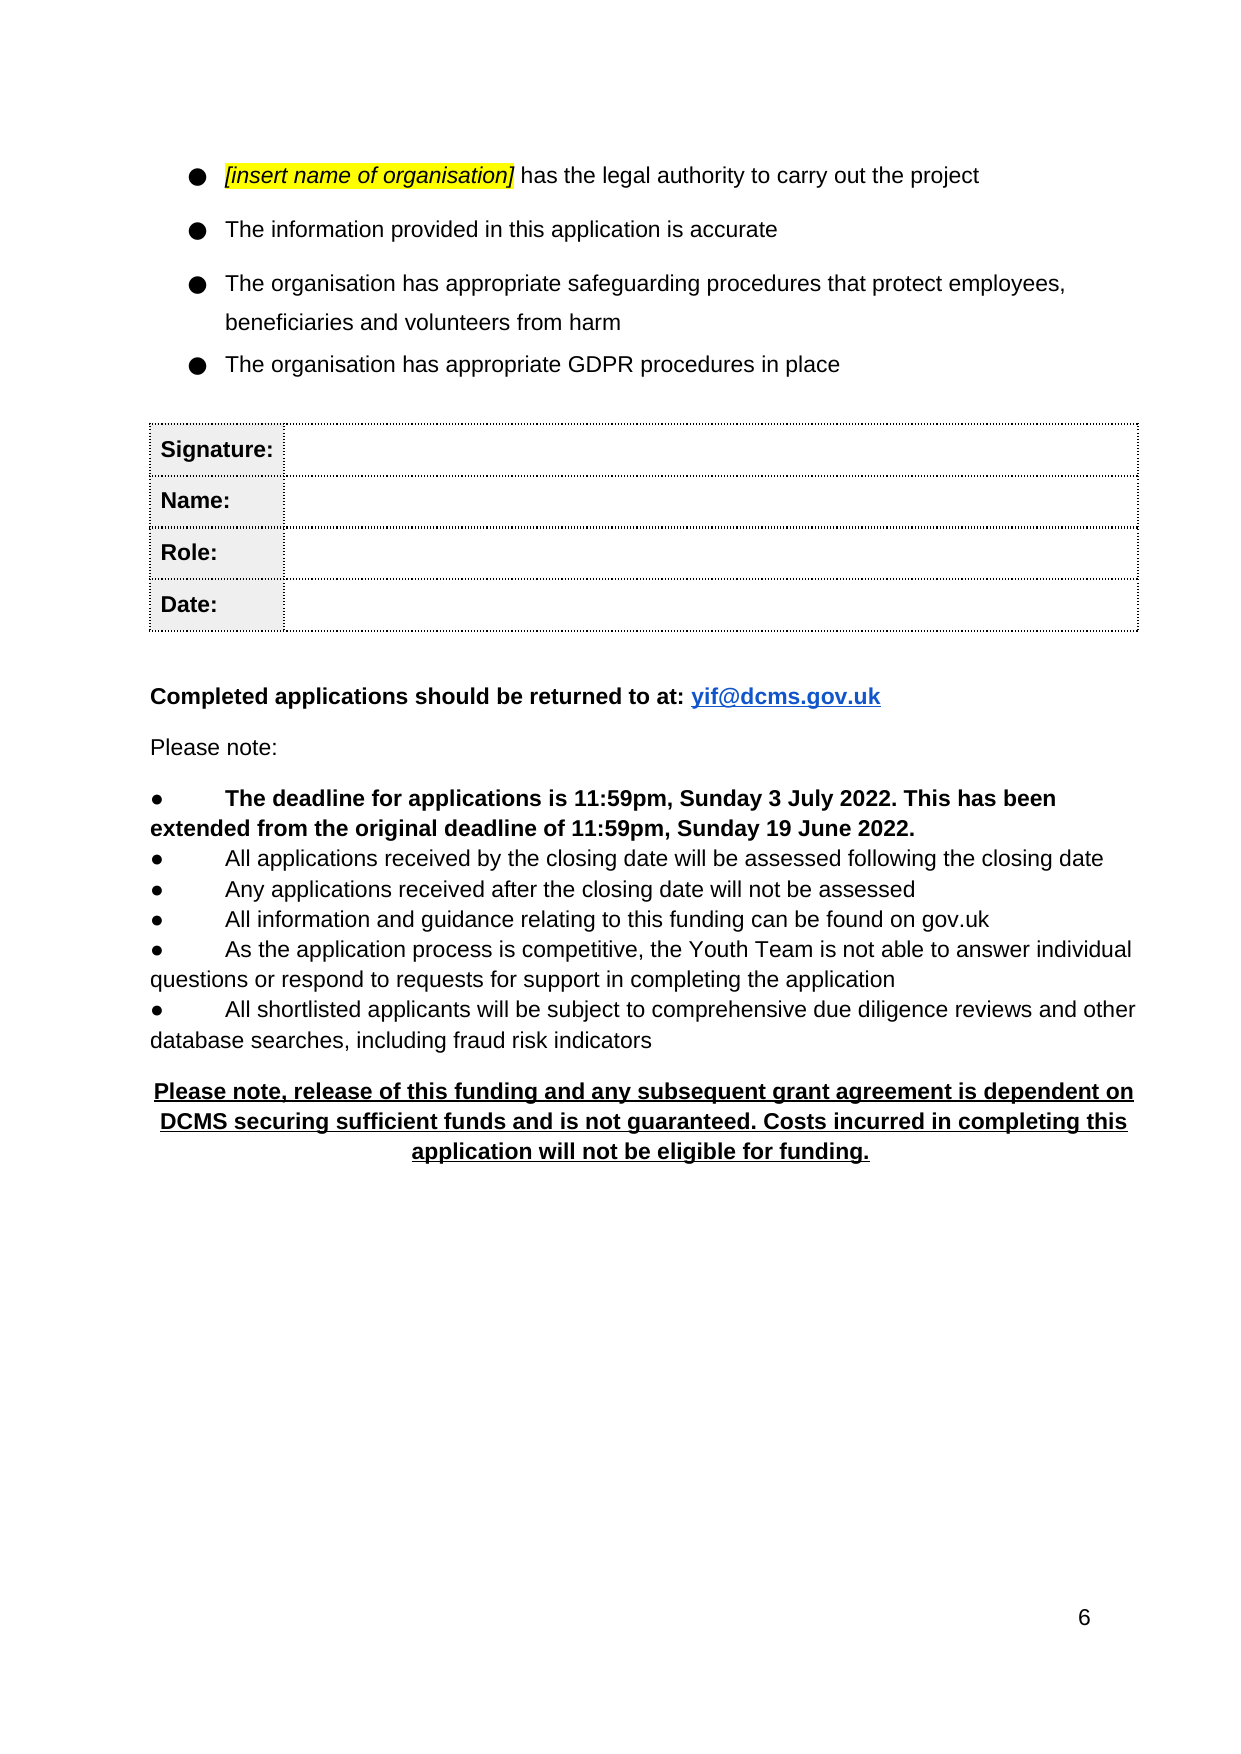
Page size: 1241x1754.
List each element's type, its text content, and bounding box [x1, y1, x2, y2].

list All shortlisted applicants will be subject to comprehensive due diligence reviews and other database searches, including fraud risk indicators [150, 996, 1137, 1053]
list All information and guidance relating to this funding can be found on gov.uk [150, 906, 1137, 932]
list All applications received by the closing date will be assessed following the closing date [150, 845, 1137, 872]
table_cell Name: [150, 475, 284, 526]
table_header [284, 423, 1138, 475]
table_cell [284, 578, 1138, 630]
list As the application process is competitive, the Youth Team is not able to answer individual questions or respond to requests for support in completing the application [150, 936, 1137, 993]
table_cell [284, 526, 1138, 578]
list The organisation has appropriate GDPR procedures in place [187, 339, 1091, 386]
table_cell Date: [150, 578, 284, 630]
list The information provided in this application is accurate [187, 204, 1091, 251]
text Completed applications should be returned to at: yif@dcms.gov.uk [150, 683, 1137, 709]
list The deadline for applications is 11:59pm, Sunday 3 July 2022. This has been extended from the original deadline of 11:59pm, Sunday 19 June 2022. [150, 785, 1137, 842]
text Please note: [150, 734, 1137, 760]
list The organisation has appropriate safeguarding procedures that protect employees, beneficiaries and volunteers from harm [187, 258, 1091, 335]
list [insert name of organisation] has the legal authority to carry out the project [187, 150, 1091, 197]
list Any applications received after the closing date will not be assessed [150, 876, 1137, 902]
table_cell [284, 475, 1138, 526]
table_cell Role: [150, 526, 284, 578]
text Please note, release of this funding and any subsequent grant agreement is dependent on DCMS securing sufficient funds and is not guaranteed. Costs incurred in completing this application will not be eligible for funding. [150, 1078, 1137, 1164]
table_header Signature: [150, 423, 284, 475]
